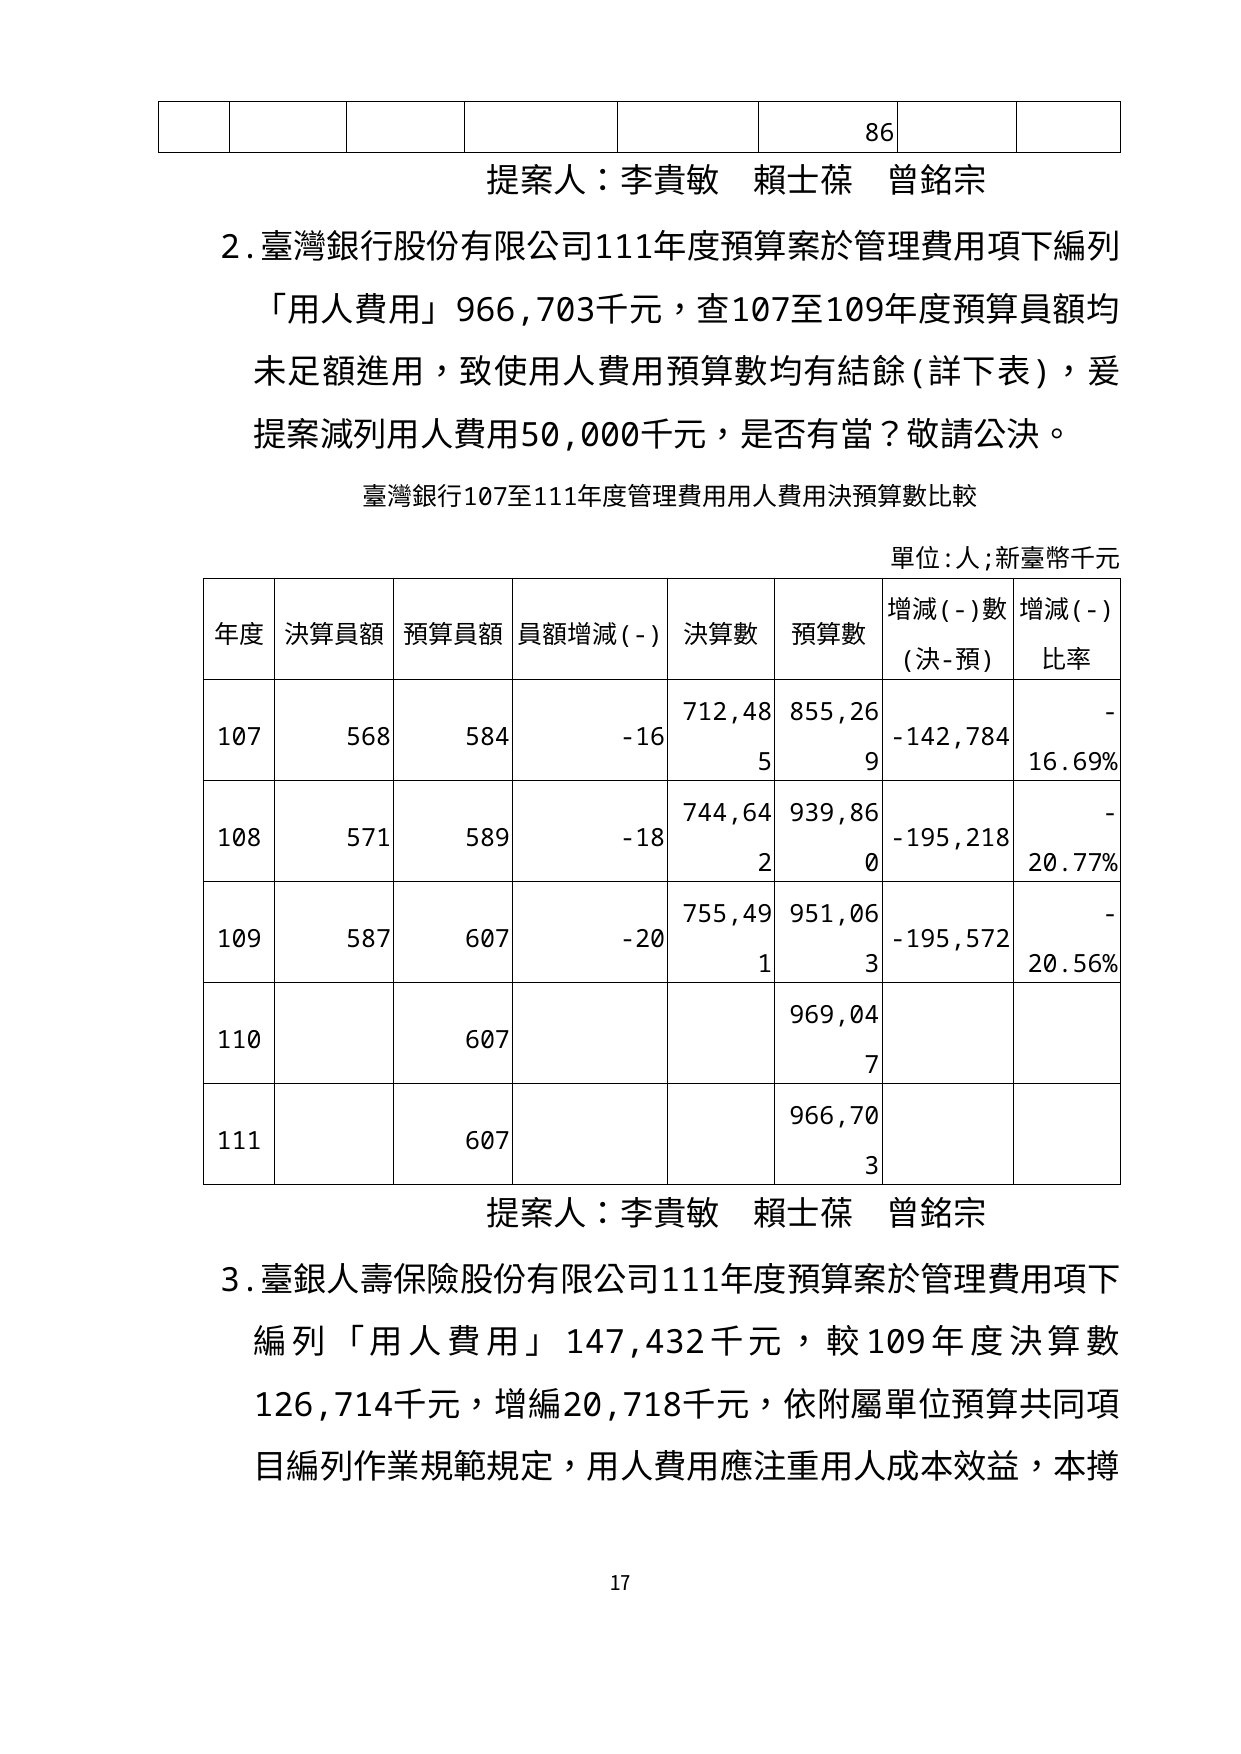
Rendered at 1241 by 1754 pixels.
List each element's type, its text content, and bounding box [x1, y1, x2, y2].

table_cell [1014, 1084, 1120, 1184]
table_cell [668, 983, 774, 1083]
table_cell 111 [204, 1084, 274, 1184]
table_cell 86 [759, 102, 897, 152]
table_cell 712,485 [668, 680, 774, 780]
table_cell 755,491 [668, 882, 774, 982]
table_cell 110 [204, 983, 274, 1083]
text 臺灣銀行107至111年度管理費用用人費用決預算數比較 [220, 453, 1120, 515]
table_cell [618, 102, 758, 152]
table_cell 587 [275, 882, 393, 982]
table_cell 607 [394, 1084, 512, 1184]
text 2.臺灣銀行股份有限公司111年度預算案於管理費用項下編列「用人費用」966,703千元，查107至109年度預算員額均未足額進用，致使用人費用預算數均有結餘(詳下表)，爰提案減列用人費用50,000千元，是否有當？敬請公決。 [220, 203, 1120, 453]
table_cell [347, 102, 464, 152]
table_cell 969,047 [775, 983, 882, 1083]
text 單位:人;新臺幣千元 [220, 515, 1120, 578]
table_cell -20.56% [1014, 882, 1120, 982]
table_cell 109 [204, 882, 274, 982]
table_cell -195,572 [883, 882, 1013, 982]
table_cell 107 [204, 680, 274, 780]
table_cell [1017, 102, 1120, 152]
table_header 決算員額 [275, 579, 393, 679]
table_cell -16.69% [1014, 680, 1120, 780]
table_header 決算數 [668, 579, 774, 679]
table_cell [275, 1084, 393, 1184]
table_cell [898, 102, 1016, 152]
table_header 增減(-)比率 [1014, 579, 1120, 679]
text 提案人：李貴敏 賴士葆 曾銘宗 [120, 1185, 1120, 1235]
table_cell 108 [204, 781, 274, 881]
table_cell [513, 1084, 667, 1184]
table_cell [883, 983, 1013, 1083]
table_cell 589 [394, 781, 512, 881]
table_cell -16 [513, 680, 667, 780]
table_cell [159, 102, 229, 152]
table_header 年度 [204, 579, 274, 679]
table_cell 571 [275, 781, 393, 881]
table_cell -195,218 [883, 781, 1013, 881]
table_cell 568 [275, 680, 393, 780]
table_cell 855,269 [775, 680, 882, 780]
table_cell 584 [394, 680, 512, 780]
table_cell -142,784 [883, 680, 1013, 780]
table_cell [513, 983, 667, 1083]
table_cell [275, 983, 393, 1083]
table_cell [230, 102, 346, 152]
table_cell 744,642 [668, 781, 774, 881]
table_cell 966,703 [775, 1084, 882, 1184]
table_header 預算數 [775, 579, 882, 679]
text 提案人：李貴敏 賴士葆 曾銘宗 [120, 153, 1120, 203]
table_cell [465, 102, 617, 152]
table_header 預算員額 [394, 579, 512, 679]
table_cell 951,063 [775, 882, 882, 982]
table_cell -20.77% [1014, 781, 1120, 881]
text 3.臺銀人壽保險股份有限公司111年度預算案於管理費用項下編列「用人費用」147,432千元，較109年度決算數126,714千元，增編20,718千元，依附屬單位預算共同項目編列作業規範規定，用人費用應注重用人成本效益，本撙 [220, 1235, 1120, 1485]
table_cell [668, 1084, 774, 1184]
table_cell [1014, 983, 1120, 1083]
table_cell [883, 1084, 1013, 1184]
table_cell 607 [394, 882, 512, 982]
table_cell -18 [513, 781, 667, 881]
table_header 員額增減(-) [513, 579, 667, 679]
table_cell -20 [513, 882, 667, 982]
table_cell 607 [394, 983, 512, 1083]
table_header 增減(-)數 (決-預) [883, 579, 1013, 679]
table_cell 939,860 [775, 781, 882, 881]
